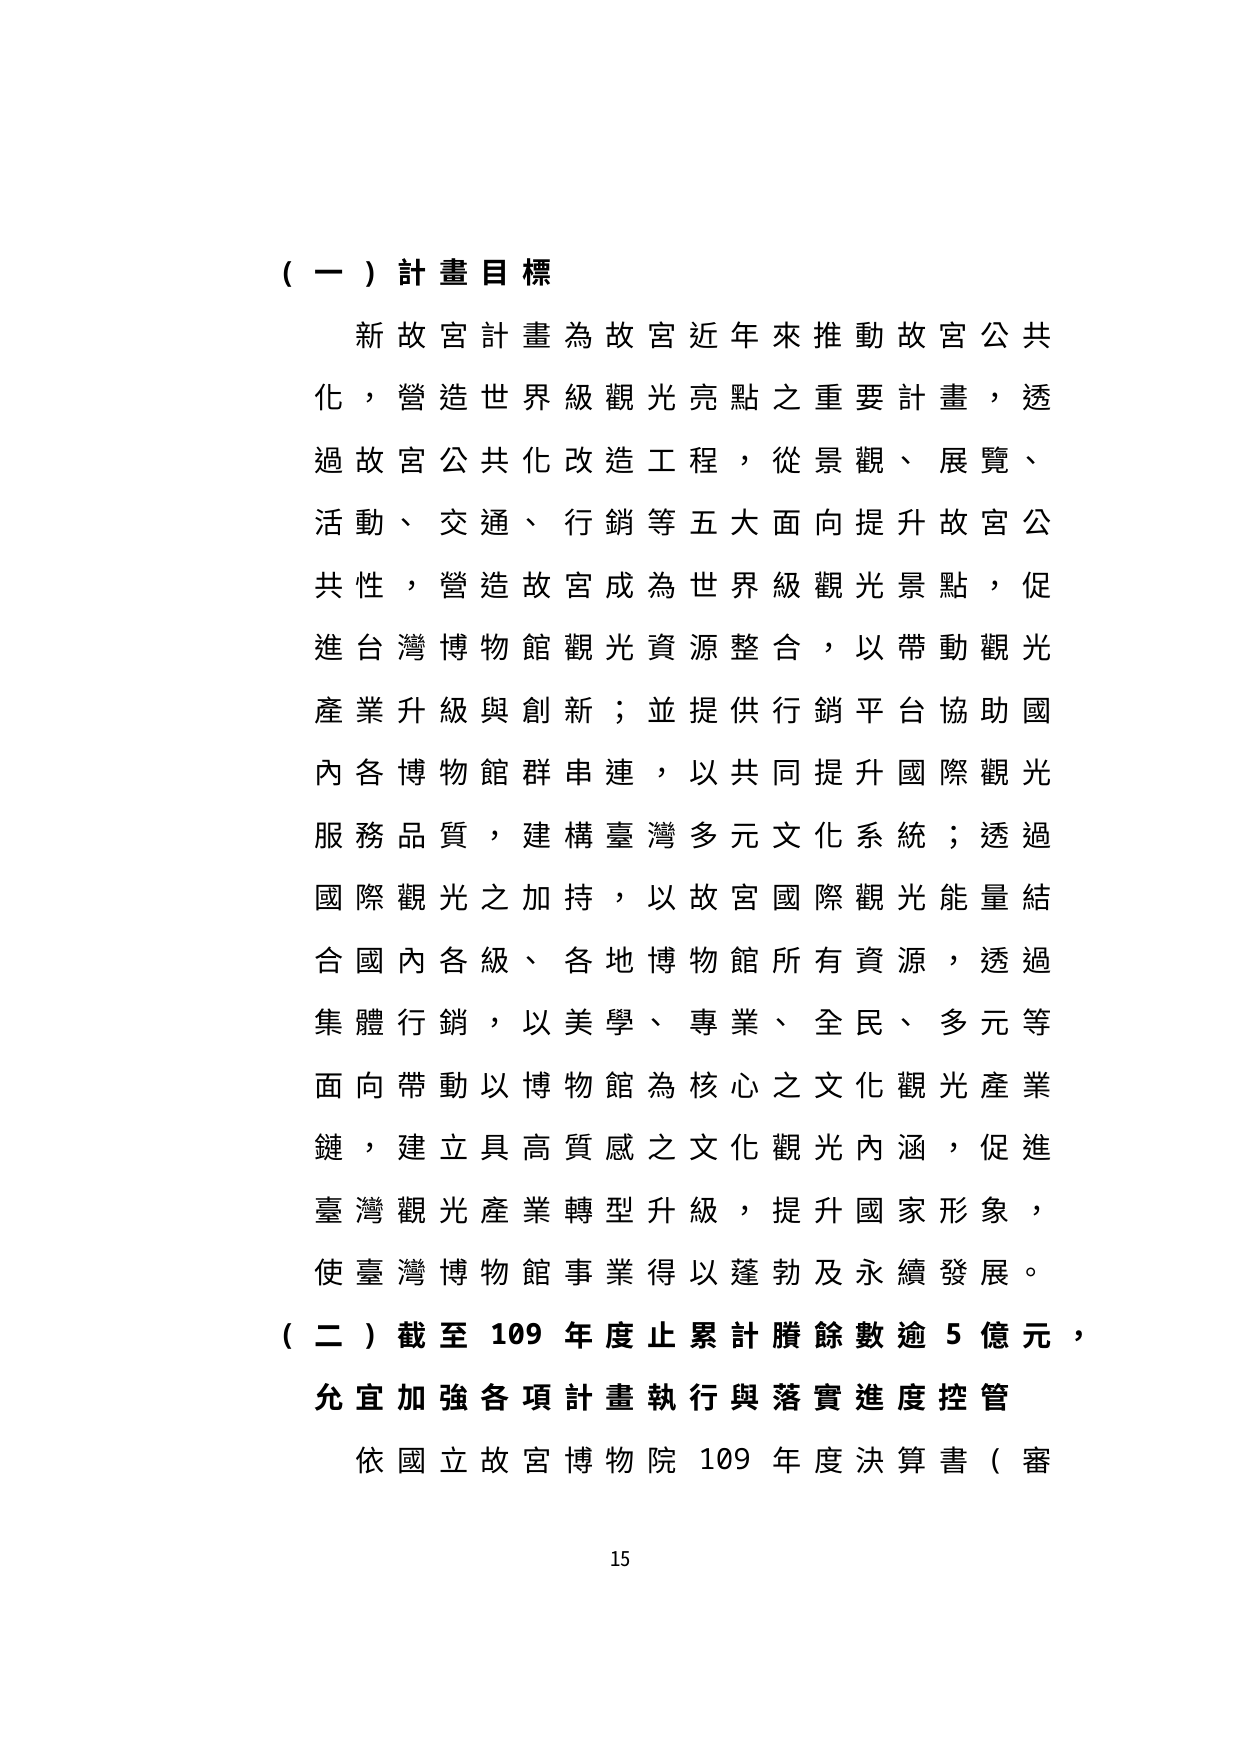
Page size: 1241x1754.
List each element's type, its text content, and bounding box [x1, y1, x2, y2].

text (二)截至109年度止累計賸餘數逾5億元，允宜加強各項計畫執行與落實進度控管 [242, 1292, 1058, 1417]
text 依國立故宮博物院109年度決算書(審 [271, 1417, 1058, 1479]
text (一)計畫目標 [242, 229, 1058, 292]
text 新故宮計畫為故宮近年來推動故宮公共化，營造世界級觀光亮點之重要計畫，透過故宮公共化改造工程，從景觀、展覽、活動、交通、行銷等五大面向提升故宮公共性，營造故宮成為世界級觀光景點，促進台灣博物館觀光資源整合，以帶動觀光產業升級與創新；並提供行銷平台協助國內各博物館群串連，以共同提升國際觀光服務品質，建構臺灣多元文化系統；透過國際觀光之加持，以故宮國際觀光能量結合國內各級、各地博物館所有資源，透過集體行銷，以美學、專業、全民、多元等面向帶動以博物館為核心之文化觀光產業鏈，建立具高質感之文化觀光內涵，促進臺灣觀光產業轉型升級，提升國家形象，使臺灣博物館事業得以蓬勃及永續發展。 [271, 292, 1058, 1292]
